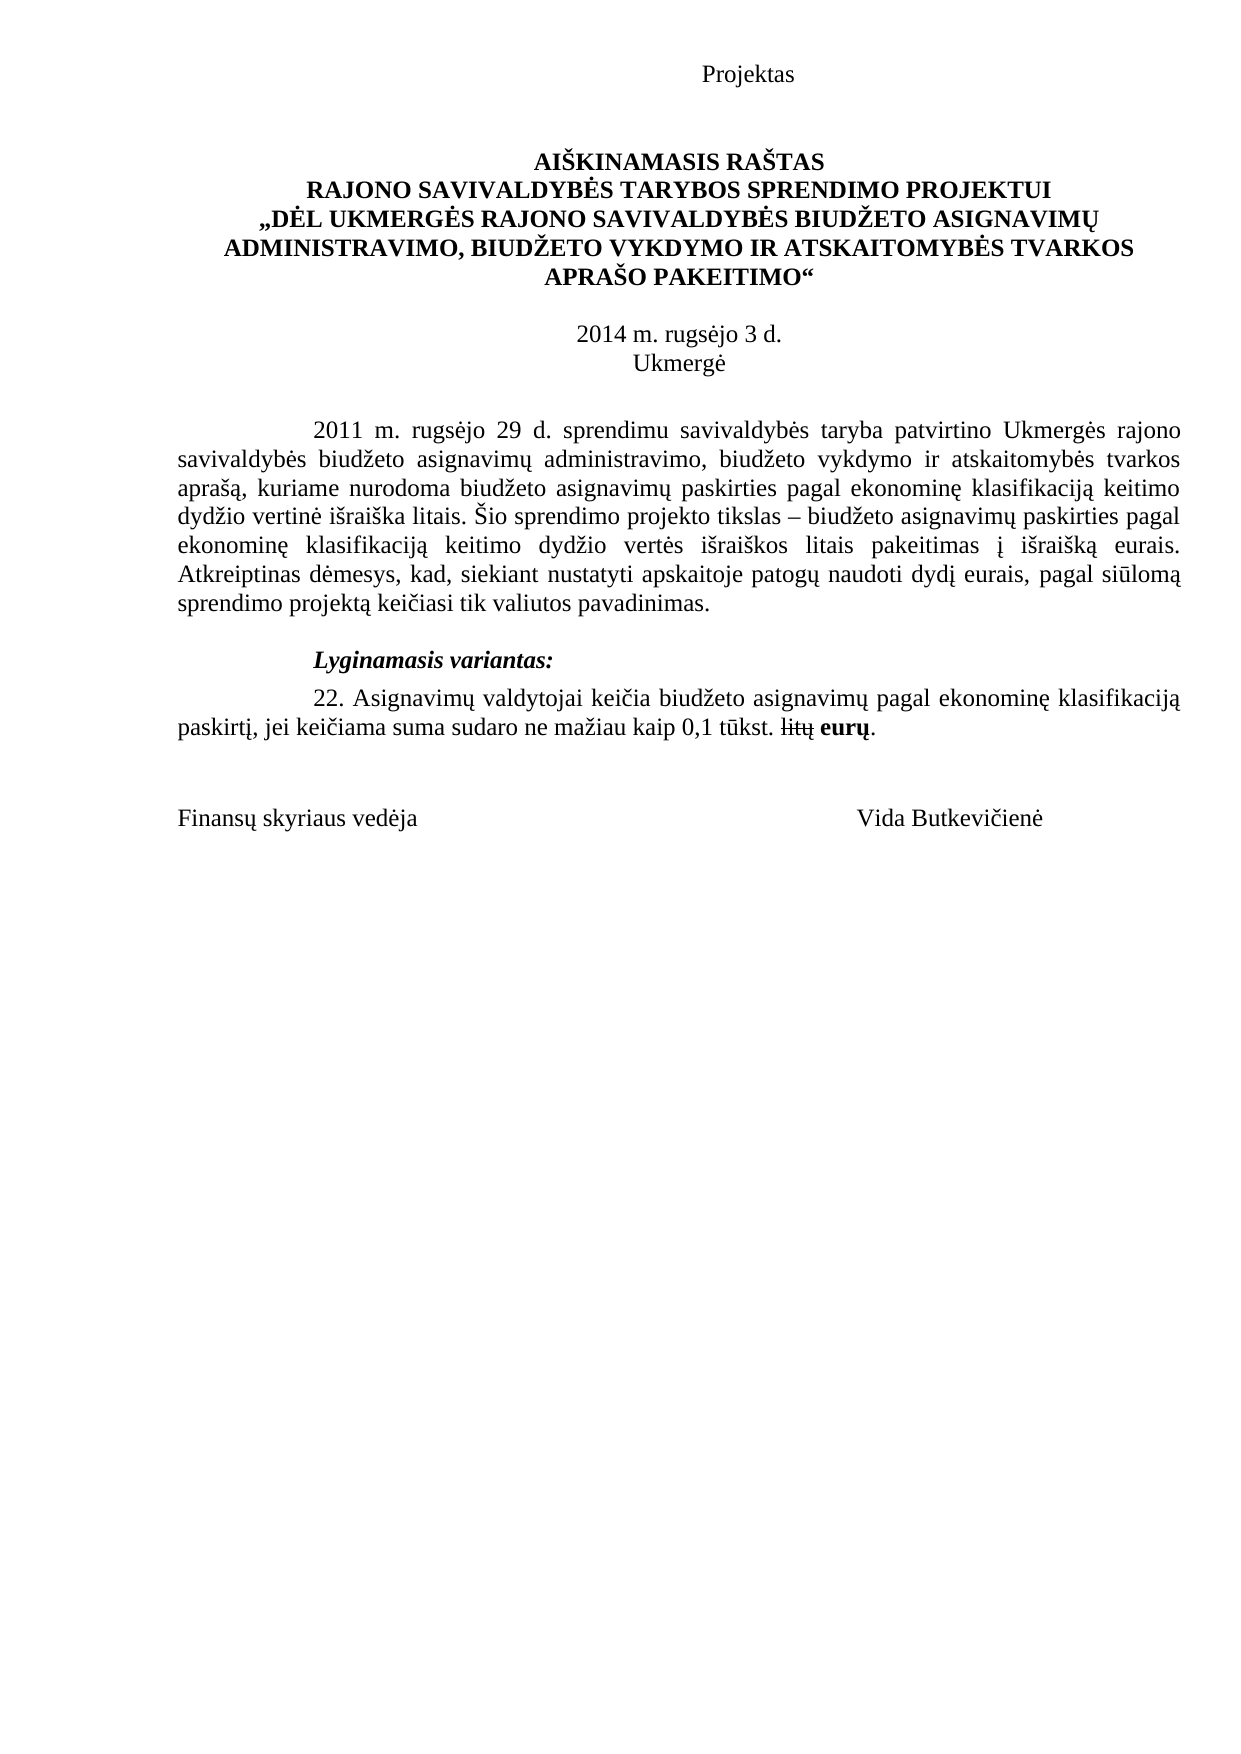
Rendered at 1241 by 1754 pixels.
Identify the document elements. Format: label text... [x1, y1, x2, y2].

text Lyginamasis variantas: [177, 645, 1181, 674]
text RAJONO SAVIVALDYBĖS TARYBOS SPRENDIMO PROJEKTUI [177, 176, 1181, 204]
text 22. Asignavimų valdytojai keičia biudžeto asignavimų pagal ekonominę klasifikaciją paskirtį, jei keičiama suma sudaro ne mažiau kaip 0,1 tūkst. litų eurų. [177, 683, 1181, 741]
text Finansų skyriaus vedėja Vida Butkevičienė [177, 803, 1181, 832]
text 2014 m. rugsėjo 3 d. [177, 319, 1181, 348]
text „DĖL UKMERGĖS RAJONO SAVIVALDYBĖS BIUDŽETO ASIGNAVIMŲ ADMINISTRAVIMO, BIUDŽETO VYKDYMO IR ATSKAITOMYBĖS TVARKOS APRAŠO PAKEITIMO“ [177, 204, 1181, 291]
text AIŠKINAMASIS RAŠTAS [177, 147, 1181, 176]
text Ukmergė [177, 348, 1181, 377]
text 2011 m. rugsėjo 29 d. sprendimu savivaldybės taryba patvirtino Ukmergės rajono savivaldybės biudžeto asignavimų administravimo, biudžeto vykdymo ir atskaitomybės tvarkos aprašą, kuriame nurodoma biudžeto asignavimų paskirties pagal ekonominę klasifikaciją keitimo dydžio vertinė išraiška litais. Šio sprendimo projekto tikslas – biudžeto asignavimų paskirties pagal ekonominę klasifikaciją keitimo dydžio vertės išraiškos litais pakeitimas į išraišką eurais. Atkreiptinas dėmesys, kad, siekiant nustatyti apskaitoje patogų naudoti dydį eurais, pagal siūlomą sprendimo projektą keičiasi tik valiutos pavadinimas. [177, 415, 1181, 616]
